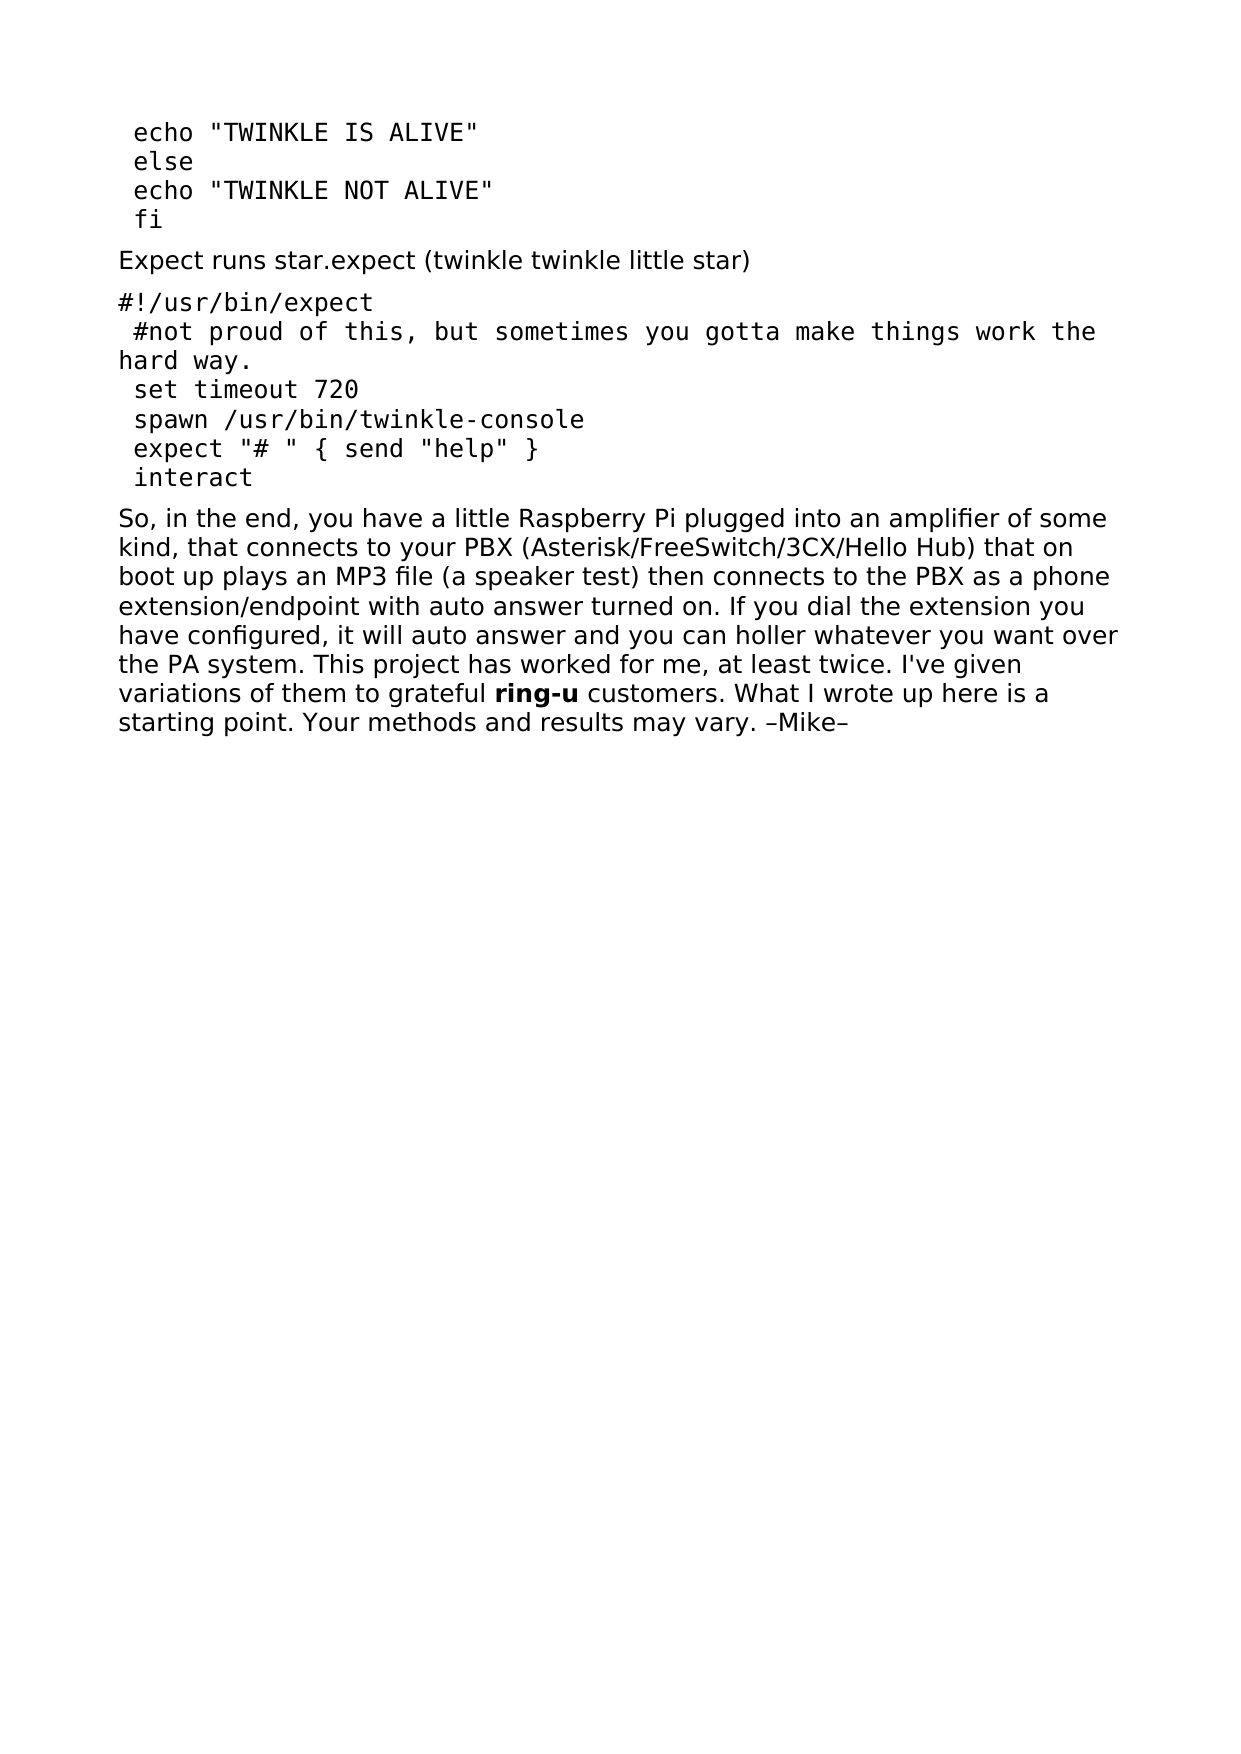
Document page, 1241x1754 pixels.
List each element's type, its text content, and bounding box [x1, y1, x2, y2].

text Expect runs star.expect (twinkle twinkle little star) [118, 247, 1122, 276]
text echo "TWINKLE IS ALIVE" else echo "TWINKLE NOT ALIVE" fi [118, 118, 1122, 235]
text #!/usr/bin/expect #not proud of this, but sometimes you gotta make things work the hard way. set timeout 720 spawn /usr/bin/twinkle-console expect "# " { send "help" } interact [118, 288, 1122, 492]
text So, in the end, you have a little Raspberry Pi plugged into an amplifier of some kind, that connects to your PBX (Asterisk/FreeSwitch/3CX/Hello Hub) that on boot up plays an MP3 file (a speaker test) then connects to the PBX as a phone extension/endpoint with auto answer turned on. If you dial the extension you have configured, it will auto answer and you can holler whatever you want over the PA system. This project has worked for me, at least twice. I've given variations of them to grateful ring-u customers. What I wrote up here is a starting point. Your methods and results may vary. –Mike– [118, 504, 1122, 737]
